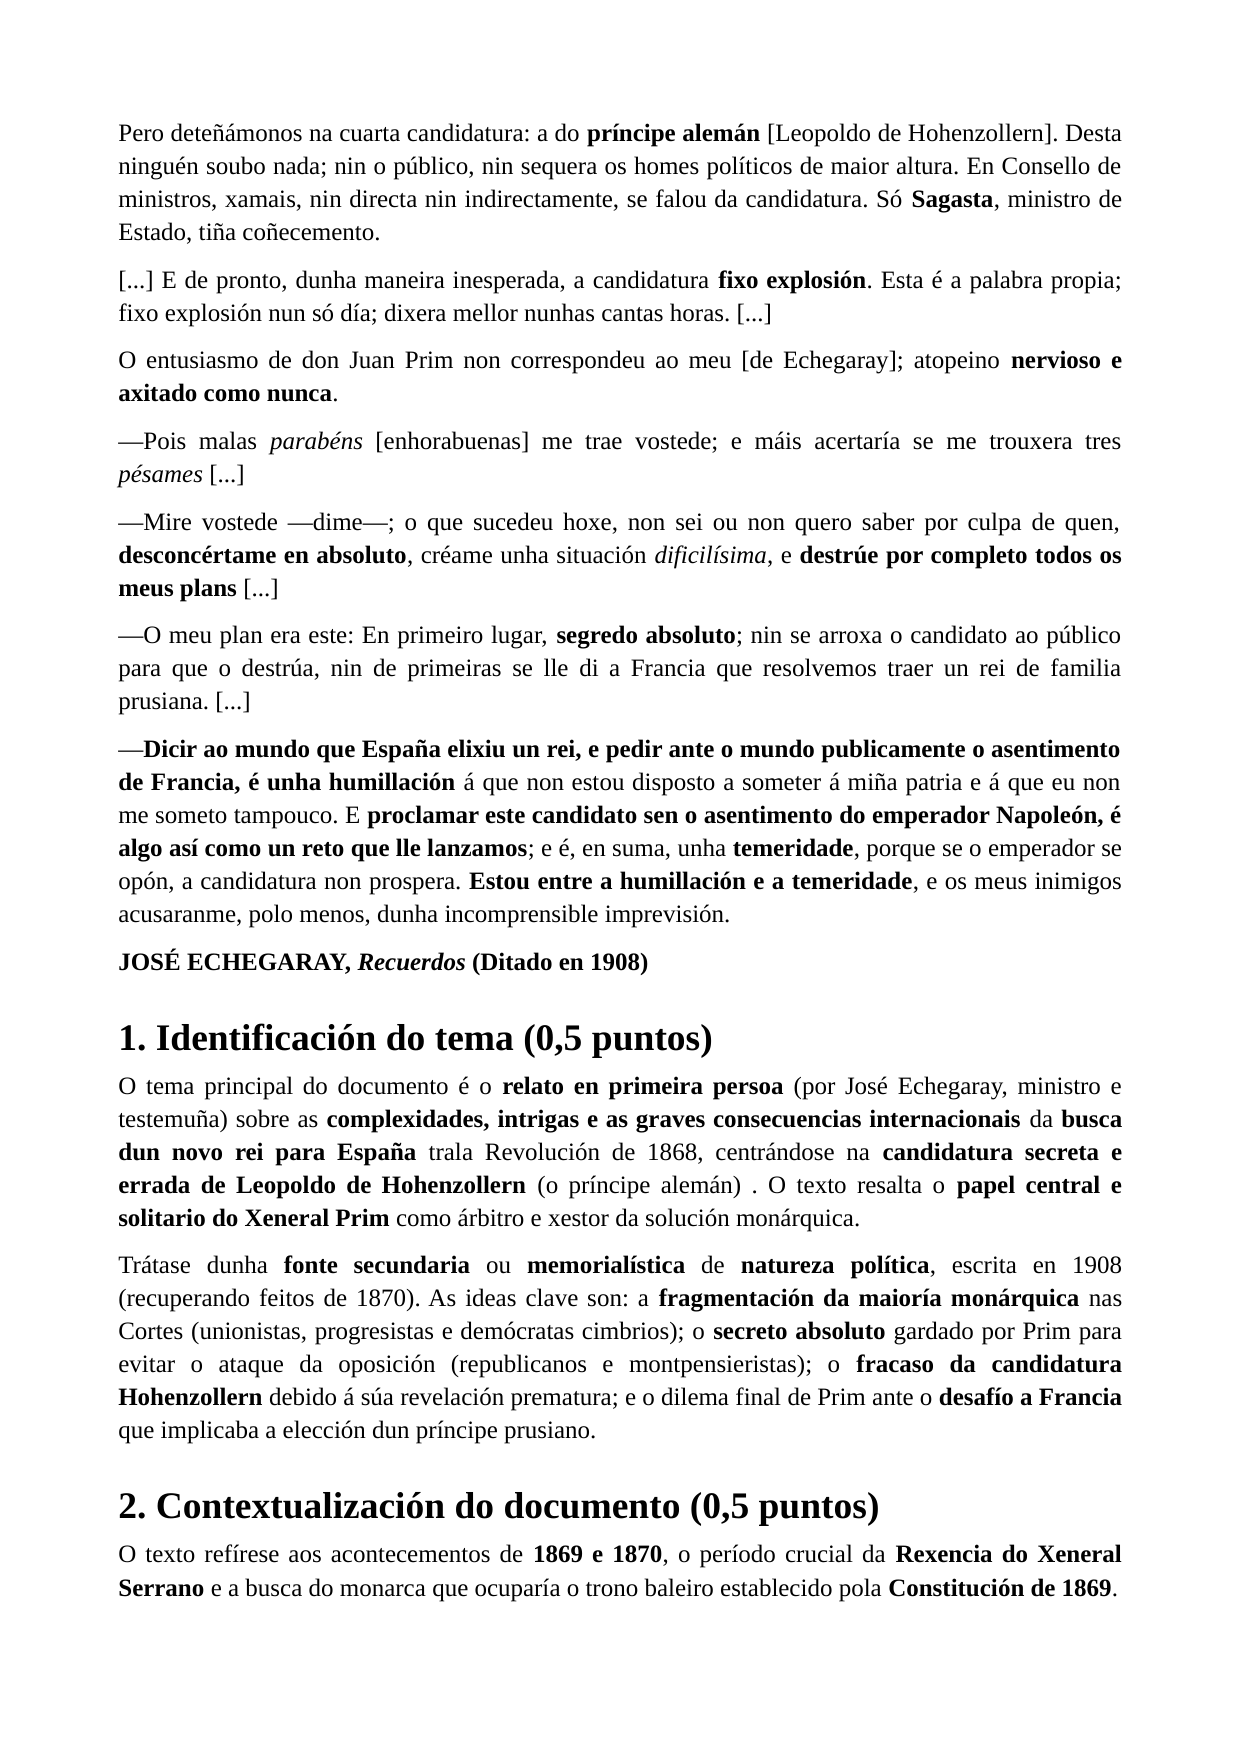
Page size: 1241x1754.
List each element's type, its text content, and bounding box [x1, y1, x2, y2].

text —Mire vostede —dime—; o que sucedeu hoxe, non sei ou non quero saber por culpa de quen, desconcértame en absoluto, créame unha situación dificilísima, e destrúe por completo todos os meus plans [...] [118, 507, 1122, 601]
text —Dicir ao mundo que España elixiu un rei, e pedir ante o mundo publicamente o asentimento de Francia, é unha humillación á que non estou disposto a someter á miña patria e á que eu non me someto tampouco. E proclamar este candidato sen o asentimento do emperador Napoleón, é algo así como un reto que lle lanzamos; e é, en suma, unha temeridade, porque se o emperador se opón, a candidatura non prospera. Estou entre a humillación e a temeridade, e os meus inimigos acusaranme, polo menos, dunha incomprensible imprevisión. [118, 734, 1122, 928]
text —O meu plan era este: En primeiro lugar, segredo absoluto; nin se arroxa o candidato ao público para que o destrúa, nin de primeiras se lle di a Francia que resolvemos traer un rei de familia prusiana. [...] [118, 620, 1122, 715]
text JOSÉ ECHEGARAY, Recuerdos (Ditado en 1908) [118, 947, 1122, 975]
text O entusiasmo de don Juan Prim non correspondeu ao meu [de Echegaray]; atopeino nervioso e axitado como nunca. [118, 345, 1122, 407]
text O texto refírese aos acontecementos de 1869 e 1870, o período crucial da Rexencia do Xeneral Serrano e a busca do monarca que ocuparía o trono baleiro establecido pola Constitución de 1869. [118, 1539, 1122, 1601]
subtitle 2. Contextualización do documento (0,5 puntos) [118, 1484, 1122, 1527]
text O tema principal do documento é o relato en primeira persoa (por José Echegaray, ministro e testemuña) sobre as complexidades, intrigas e as graves consecuencias internacionais da busca dun novo rei para España trala Revolución de 1868, centrándose na candidatura secreta e errada de Leopoldo de Hohenzollern (o príncipe alemán) . O texto resalta o papel central e solitario do Xeneral Prim como árbitro e xestor da solución monárquica. [118, 1071, 1122, 1232]
subtitle 1. Identificación do tema (0,5 puntos) [118, 1015, 1122, 1058]
text Trátase dunha fonte secundaria ou memorialística de natureza política, escrita en 1908 (recuperando feitos de 1870). As ideas clave son: a fragmentación da maioría monárquica nas Cortes (unionistas, progresistas e demócratas cimbrios); o secreto absoluto gardado por Prim para evitar o ataque da oposición (republicanos e montpensieristas); o fracaso da candidatura Hohenzollern debido á súa revelación prematura; e o dilema final de Prim ante o desafío a Francia que implicaba a elección dun príncipe prusiano. [118, 1250, 1122, 1444]
text [...] E de pronto, dunha maneira inesperada, a candidatura fixo explosión. Esta é a palabra propia; fixo explosión nun só día; dixera mellor nunhas cantas horas. [...] [118, 265, 1122, 327]
text —Pois malas parabéns [enhorabuenas] me trae vostede; e máis acertaría se me trouxera tres pésames [...] [118, 426, 1122, 488]
text Pero deteñámonos na cuarta candidatura: a do príncipe alemán [Leopoldo de Hohenzollern]. Desta ninguén soubo nada; nin o público, nin sequera os homes políticos de maior altura. En Consello de ministros, xamais, nin directa nin indirectamente, se falou da candidatura. Só Sagasta, ministro de Estado, tiña coñecemento. [118, 118, 1122, 246]
